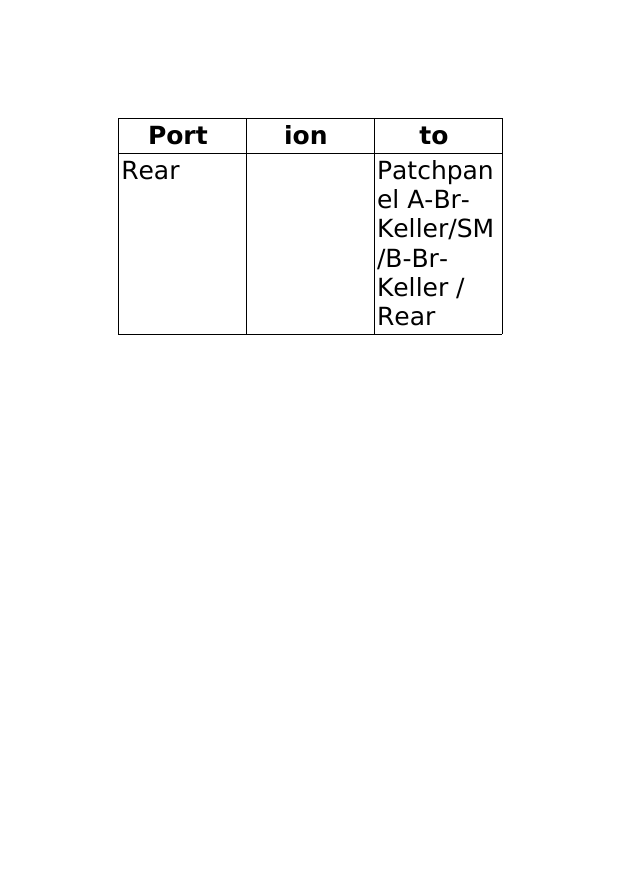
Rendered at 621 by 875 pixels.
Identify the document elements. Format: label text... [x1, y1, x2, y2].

table_header to [375, 119, 502, 153]
table_cell Rear [119, 154, 246, 334]
table_cell Patchpanel A-Br-Keller/SM/B-Br-Keller / Rear [375, 154, 502, 334]
table_header ion [247, 119, 374, 153]
table_cell [247, 154, 374, 334]
table_header Port [119, 119, 246, 153]
